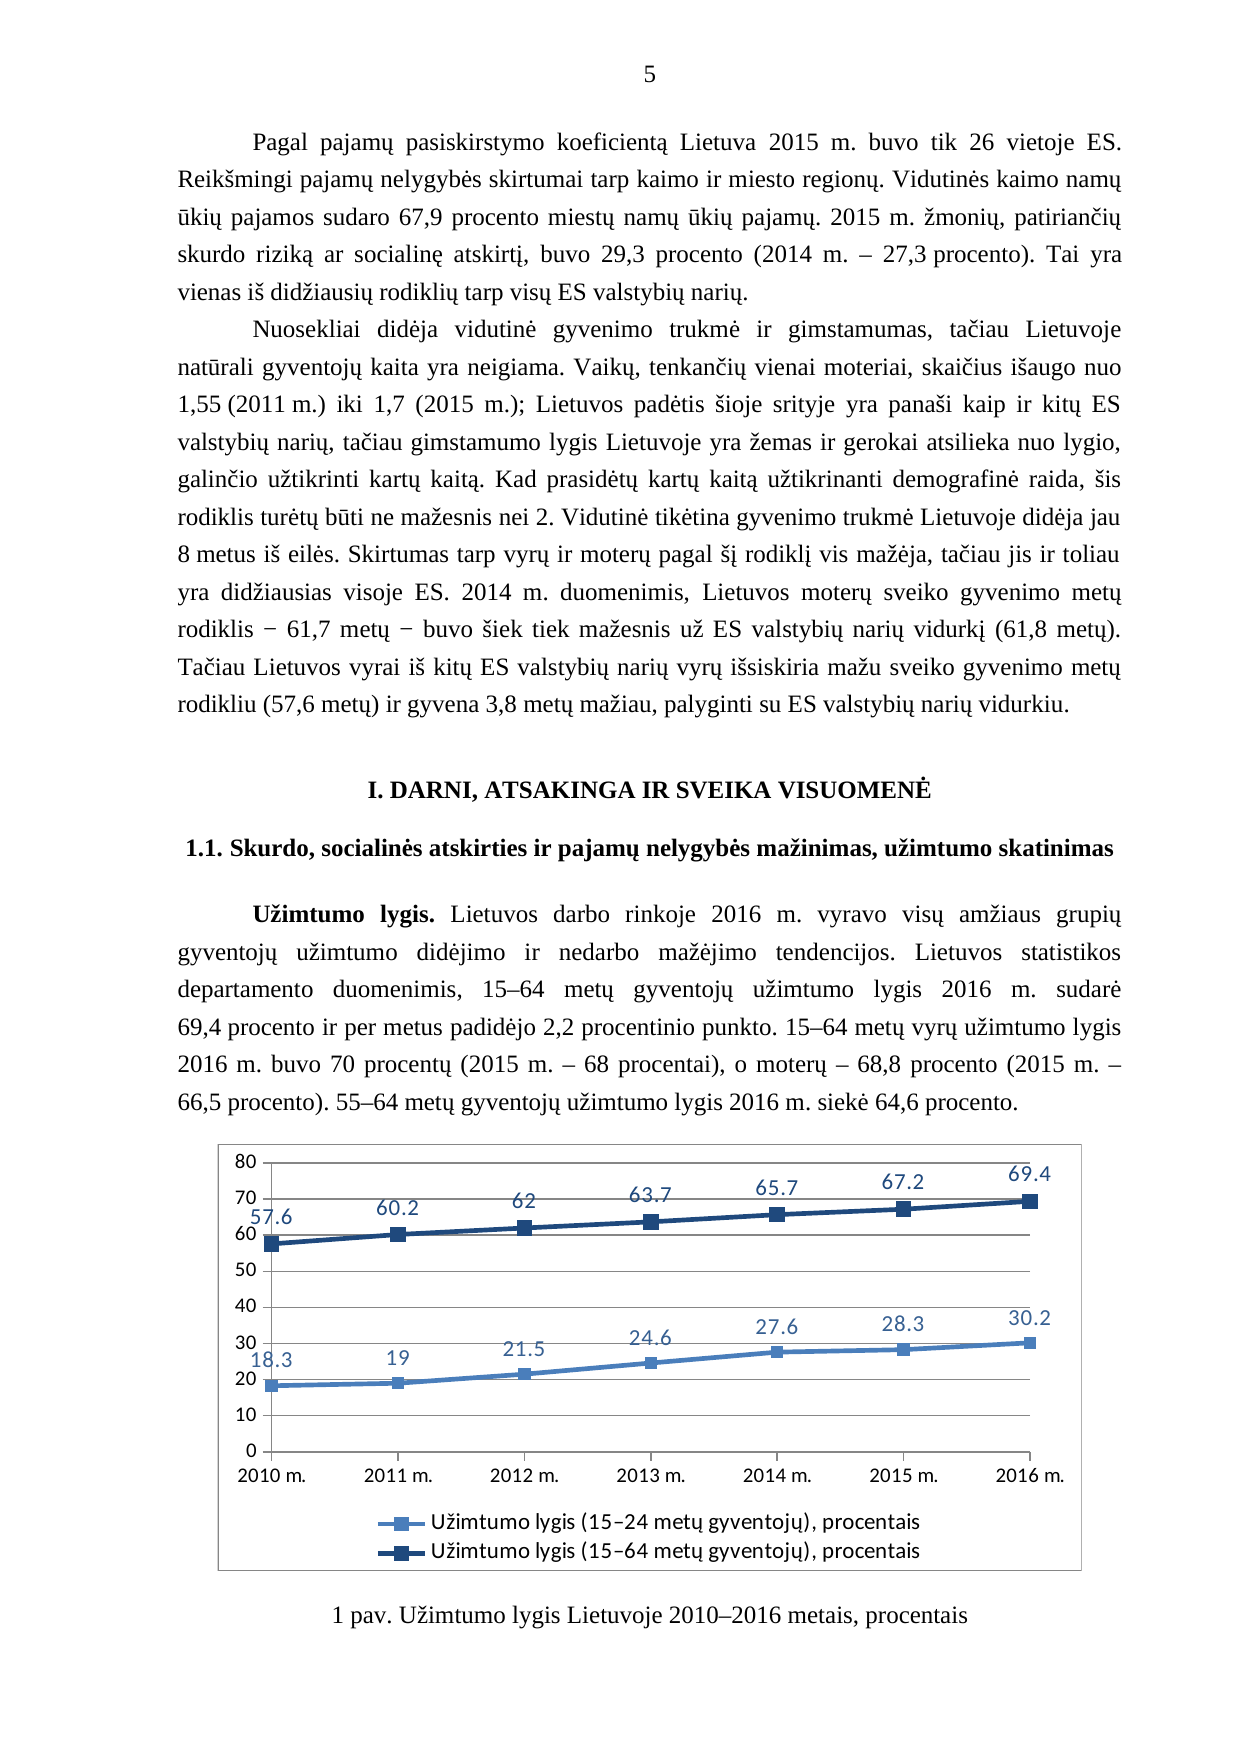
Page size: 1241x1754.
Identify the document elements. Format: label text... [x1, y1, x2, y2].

text Nuosekliai didėja vidutinė gyvenimo trukmė ir gimstamumas, tačiau Lietuvoje natūrali gyventojų kaita yra neigiama. Vaikų, tenkančių vienai moteriai, skaičius išaugo nuo 1,55 (2011 m.) iki 1,7 (2015 m.); Lietuvos padėtis šioje srityje yra panaši kaip ir kitų ES valstybių narių, tačiau gimstamumo lygis Lietuvoje yra žemas ir gerokai atsilieka nuo lygio, galinčio užtikrinti kartų kaitą. Kad prasidėtų kartų kaitą užtikrinanti demografinė raida, šis rodiklis turėtų būti ne mažesnis nei 2. Vidutinė tikėtina gyvenimo trukmė Lietuvoje didėja jau 8 metus iš eilės. Skirtumas tarp vyrų ir moterų pagal šį rodiklį vis mažėja, tačiau jis ir toliau yra didžiausias visoje ES. 2014 m. duomenimis, Lietuvos moterų sveiko gyvenimo metų rodiklis − 61,7 metų − buvo šiek tiek mažesnis už ES valstybių narių vidurkį (61,8 metų). Tačiau Lietuvos vyrai iš kitų ES valstybių narių vyrų išsiskiria mažu sveiko gyvenimo metų rodikliu (57,6 metų) ir gyvena 3,8 metų mažiau, palyginti su ES valstybių narių vidurkiu. [177, 306, 1122, 718]
text 1.1. Skurdo, socialinės atskirties ir pajamų nelygybės mažinimas, užimtumo skatinimas [177, 833, 1122, 862]
text Pagal pajamų pasiskirstymo koeficientą Lietuva 2015 m. buvo tik 26 vietoje ES. Reikšmingi pajamų nelygybės skirtumai tarp kaimo ir miesto regionų. Vidutinės kaimo namų ūkių pajamos sudaro 67,9 procento miestų namų ūkių pajamų. 2015 m. žmonių, patiriančių skurdo riziką ar socialinę atskirtį, buvo 29,3 procento (2014 m. – 27,3 procento). Tai yra vienas iš didžiausių rodiklių tarp visų ES valstybių narių. [177, 118, 1122, 306]
text 1 pav. Užimtumo lygis Lietuvoje 2010–2016 metais, procentais [177, 1600, 1122, 1628]
text I. DARNI, ATSAKINGA IR SVEIKA VISUOMENĖ [177, 776, 1122, 804]
text Užimtumo lygis. Lietuvos darbo rinkoje 2016 m. vyravo visų amžiaus grupių gyventojų užimtumo didėjimo ir nedarbo mažėjimo tendencijos. Lietuvos statistikos departamento duomenimis, 15–64 metų gyventojų užimtumo lygis 2016 m. sudarė 69,4 procento ir per metus padidėjo 2,2 procentinio punkto. 15–64 metų vyrų užimtumo lygis 2016 m. buvo 70 procentų (2015 m. – 68 procentai), o moterų – 68,8 procento (2015 m. – 66,5 procento). 55–64 metų gyventojų užimtumo lygis 2016 m. siekė 64,6 procento. [177, 891, 1122, 1116]
